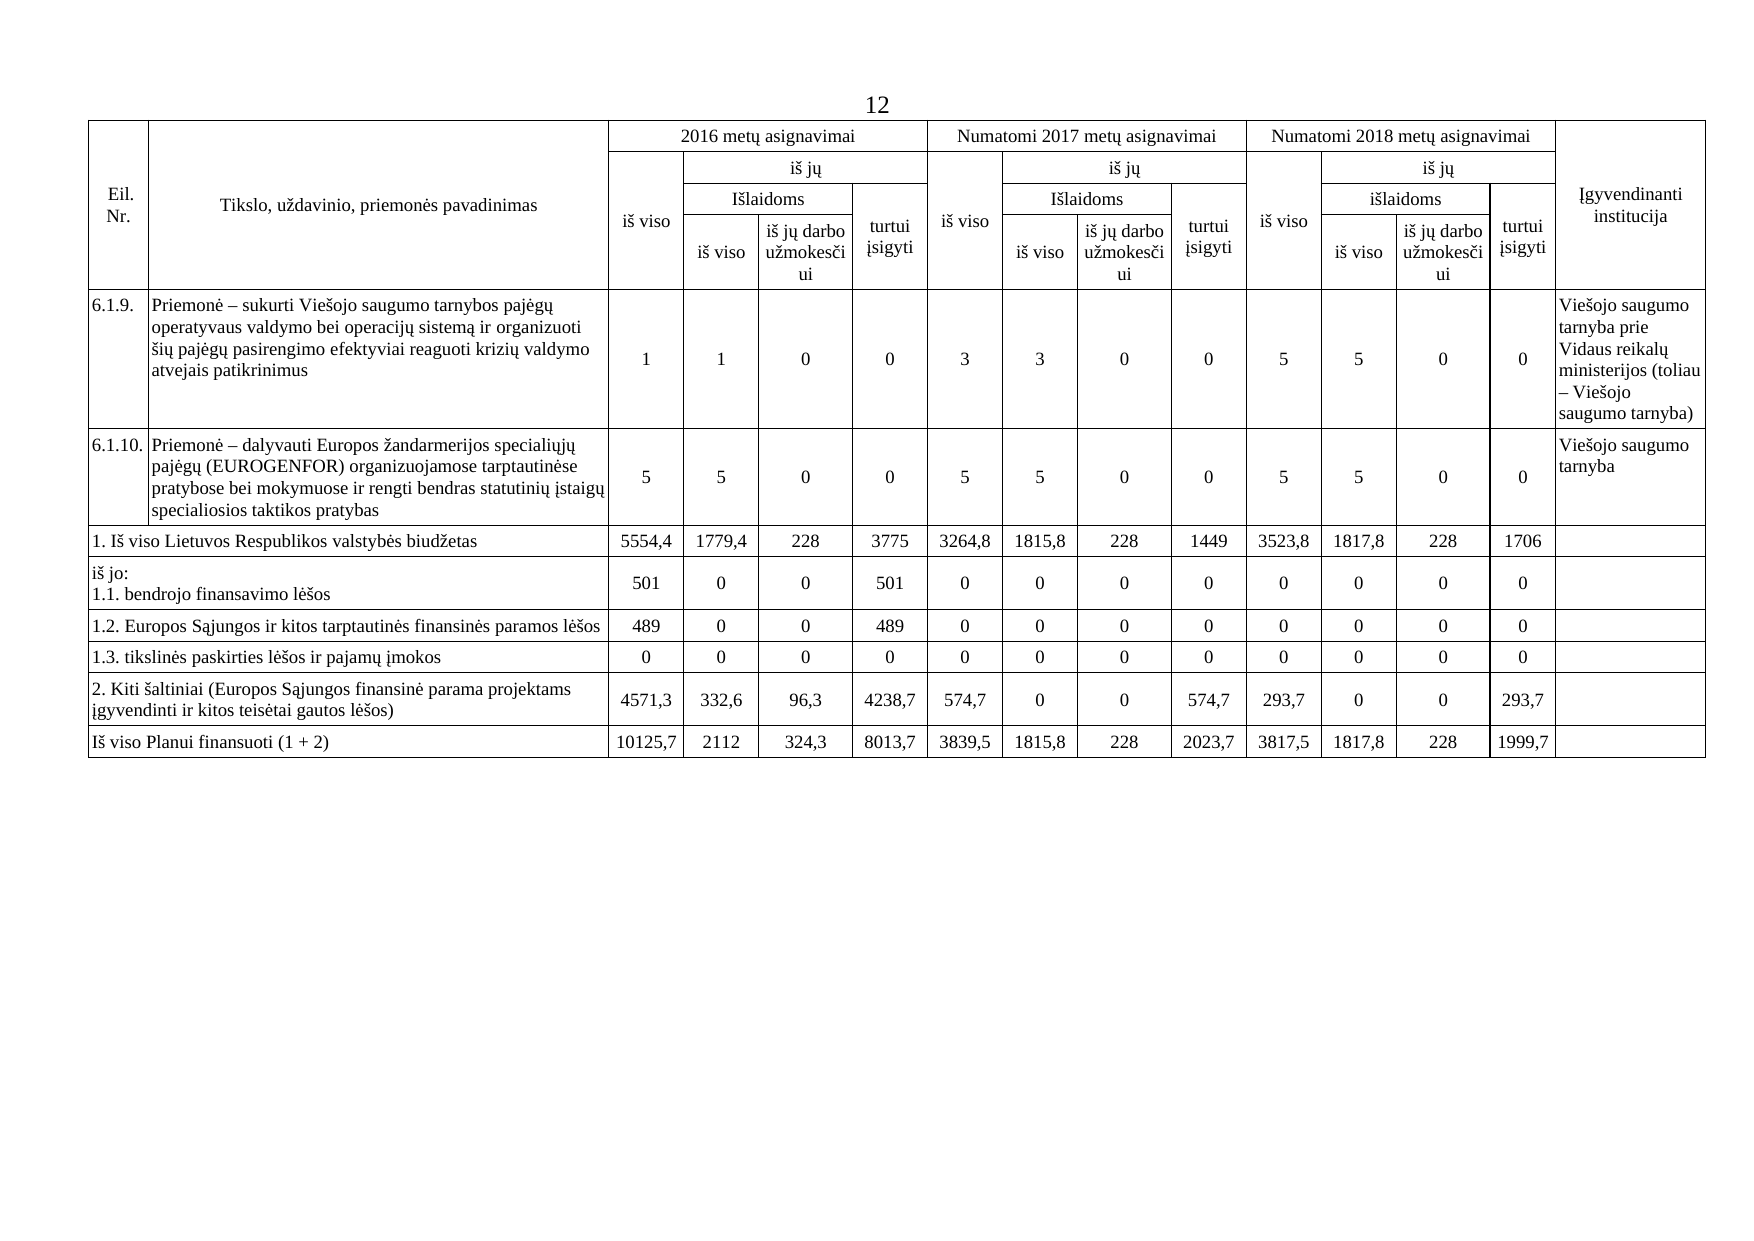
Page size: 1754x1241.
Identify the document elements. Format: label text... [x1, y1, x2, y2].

table_cell 3775 [853, 526, 927, 556]
table_cell 1. Iš viso Lietuvos Respublikos valstybės biudžetas [89, 526, 608, 556]
table_cell iš jo: 1.1. bendrojo finansavimo lėšos [89, 557, 608, 609]
table_cell [1556, 526, 1705, 556]
table_cell iš viso [1322, 215, 1396, 289]
table_cell 0 [1078, 610, 1171, 641]
table_cell 0 [1078, 673, 1171, 725]
table_cell 489 [609, 610, 683, 641]
table_cell 3 [928, 290, 1002, 428]
table_cell 0 [759, 290, 852, 428]
table_cell 5 [1247, 429, 1321, 524]
table_header Numatomi 2017 metų asignavimai [928, 121, 1246, 151]
table_cell [1556, 557, 1705, 609]
table_cell 0 [1078, 642, 1171, 672]
table_cell 228 [759, 526, 852, 556]
table_cell iš viso [928, 152, 1002, 289]
table_cell 3264,8 [928, 526, 1002, 556]
table_cell 293,7 [1247, 673, 1321, 725]
table_cell 1706 [1491, 526, 1555, 556]
table_cell 0 [1322, 557, 1396, 609]
table_cell 0 [1322, 673, 1396, 725]
table_cell 0 [1397, 673, 1489, 725]
table_cell 228 [1397, 726, 1489, 757]
table_cell 4571,3 [609, 673, 683, 725]
table_cell Išlaidoms [1003, 184, 1171, 214]
table_cell iš jų [684, 152, 927, 183]
table_header Tikslo, uždavinio, priemonės pavadinimas [149, 121, 608, 289]
table_cell iš jų darbo užmokesčiui [759, 215, 852, 289]
table_cell Priemonė – dalyvauti Europos žandarmerijos specialiųjų pajėgų (EUROGENFOR) organizuojamose tarptautinėse pratybose bei mokymuose ir rengti bendras statutinių įstaigų specialiosios taktikos pratybas [149, 429, 608, 524]
table_cell 0 [1003, 642, 1077, 672]
table_cell 0 [1491, 642, 1555, 672]
table_cell 1999,7 [1491, 726, 1555, 757]
table_cell iš jų [1003, 152, 1246, 183]
table_cell 2. Kiti šaltiniai (Europos Sąjungos finansinė parama projektams įgyvendinti ir kitos teisėtai gautos lėšos) [89, 673, 608, 725]
table_cell 0 [759, 642, 852, 672]
table_cell 324,3 [759, 726, 852, 757]
table_cell 0 [609, 642, 683, 672]
table_cell 96,3 [759, 673, 852, 725]
table_cell 1 [609, 290, 683, 428]
table_cell 3523,8 [1247, 526, 1321, 556]
table_cell iš viso [609, 152, 683, 289]
table_cell 0 [1491, 290, 1555, 428]
table_cell 10125,7 [609, 726, 683, 757]
table_cell turtui įsigyti [853, 184, 927, 289]
table_cell 0 [1078, 429, 1171, 524]
table_cell 0 [1247, 557, 1321, 609]
table_cell 1 [684, 290, 758, 428]
table_cell 0 [1003, 557, 1077, 609]
table_cell 0 [1003, 610, 1077, 641]
table_header 2016 metų asignavimai [609, 121, 927, 151]
table_cell 0 [684, 642, 758, 672]
table_cell 0 [1172, 290, 1246, 428]
table_cell Priemonė – sukurti Viešojo saugumo tarnybos pajėgų operatyvaus valdymo bei operacijų sistemą ir organizuoti šių pajėgų pasirengimo efektyviai reaguoti krizių valdymo atvejais patikrinimus [149, 290, 608, 428]
table_cell 501 [609, 557, 683, 609]
table_cell 1817,8 [1322, 726, 1396, 757]
table_cell 0 [759, 610, 852, 641]
table_cell 0 [1397, 429, 1489, 524]
table_cell 5 [684, 429, 758, 524]
table_cell 0 [1003, 673, 1077, 725]
table_cell 0 [1078, 290, 1171, 428]
table_cell 0 [759, 429, 852, 524]
table_cell 0 [1172, 610, 1246, 641]
table_cell 3 [1003, 290, 1077, 428]
table_cell 1815,8 [1003, 726, 1077, 757]
table_cell 5554,4 [609, 526, 683, 556]
table_cell [1556, 726, 1705, 757]
table_cell 0 [928, 610, 1002, 641]
table_header Eil. Nr. [89, 121, 148, 289]
table_cell 0 [1397, 610, 1489, 641]
table_cell 228 [1078, 726, 1171, 757]
table_cell iš jų [1322, 152, 1555, 183]
table_cell iš viso [1247, 152, 1321, 289]
table_cell 228 [1397, 526, 1489, 556]
table_cell 228 [1078, 526, 1171, 556]
table_cell 2112 [684, 726, 758, 757]
table_cell 5 [1247, 290, 1321, 428]
table_cell 0 [853, 290, 927, 428]
table_cell 2023,7 [1172, 726, 1246, 757]
table_cell 1779,4 [684, 526, 758, 556]
table_cell [1556, 610, 1705, 641]
table_cell 3839,5 [928, 726, 1002, 757]
table_cell 0 [684, 557, 758, 609]
table_cell iš jų darbo užmokesčiui [1078, 215, 1171, 289]
table_cell 5 [609, 429, 683, 524]
table_cell turtui įsigyti [1172, 184, 1246, 289]
table_cell 8013,7 [853, 726, 927, 757]
table_cell 6.1.9. [89, 290, 148, 428]
table_header Įgyvendinanti institucija [1556, 121, 1705, 289]
table_cell Viešojo saugumo tarnyba prie Vidaus reikalų ministerijos (toliau – Viešojo saugumo tarnyba) [1556, 290, 1705, 428]
table_cell išlaidoms [1322, 184, 1489, 214]
table_cell Iš viso Planui finansuoti (1 + 2) [89, 726, 608, 757]
table_header Numatomi 2018 metų asignavimai [1247, 121, 1555, 151]
table_cell 0 [1491, 610, 1555, 641]
table_cell 1.2. Europos Sąjungos ir kitos tarptautinės finansinės paramos lėšos [89, 610, 608, 641]
table_cell 1817,8 [1322, 526, 1396, 556]
table_cell 574,7 [1172, 673, 1246, 725]
table_cell 0 [1172, 642, 1246, 672]
table_cell Išlaidoms [684, 184, 852, 214]
table_cell [1556, 673, 1705, 725]
table_cell iš viso [684, 215, 758, 289]
table_cell 5 [1003, 429, 1077, 524]
table_cell 0 [1397, 557, 1489, 609]
table_cell 0 [1491, 429, 1555, 524]
table_cell 5 [1322, 290, 1396, 428]
table_cell 0 [1397, 642, 1489, 672]
table_cell Viešojo saugumo tarnyba [1556, 429, 1705, 524]
table_cell 0 [1397, 290, 1489, 428]
table_cell 6.1.10. [89, 429, 148, 524]
table_cell 4238,7 [853, 673, 927, 725]
table_cell iš jų darbo užmokesčiui [1397, 215, 1489, 289]
table_cell 5 [1322, 429, 1396, 524]
table_cell 0 [853, 642, 927, 672]
table_cell 5 [928, 429, 1002, 524]
table_cell turtui įsigyti [1491, 184, 1555, 289]
table_cell iš viso [1003, 215, 1077, 289]
table_cell 0 [684, 610, 758, 641]
table_cell 0 [759, 557, 852, 609]
table_cell 489 [853, 610, 927, 641]
table_cell 0 [1172, 557, 1246, 609]
table_cell 0 [928, 642, 1002, 672]
table_cell 0 [853, 429, 927, 524]
table_cell 0 [1247, 610, 1321, 641]
table_cell 0 [1078, 557, 1171, 609]
table_cell 0 [1491, 557, 1555, 609]
table_cell 0 [1172, 429, 1246, 524]
table_cell [1556, 642, 1705, 672]
table_cell 332,6 [684, 673, 758, 725]
table_cell 3817,5 [1247, 726, 1321, 757]
table_cell 501 [853, 557, 927, 609]
table_cell 293,7 [1491, 673, 1555, 725]
table_cell 0 [928, 557, 1002, 609]
table_cell 0 [1322, 642, 1396, 672]
table_cell 1815,8 [1003, 526, 1077, 556]
table_cell 1449 [1172, 526, 1246, 556]
table_cell 1.3. tikslinės paskirties lėšos ir pajamų įmokos [89, 642, 608, 672]
table_cell 0 [1247, 642, 1321, 672]
table_cell 0 [1322, 610, 1396, 641]
table_cell 574,7 [928, 673, 1002, 725]
